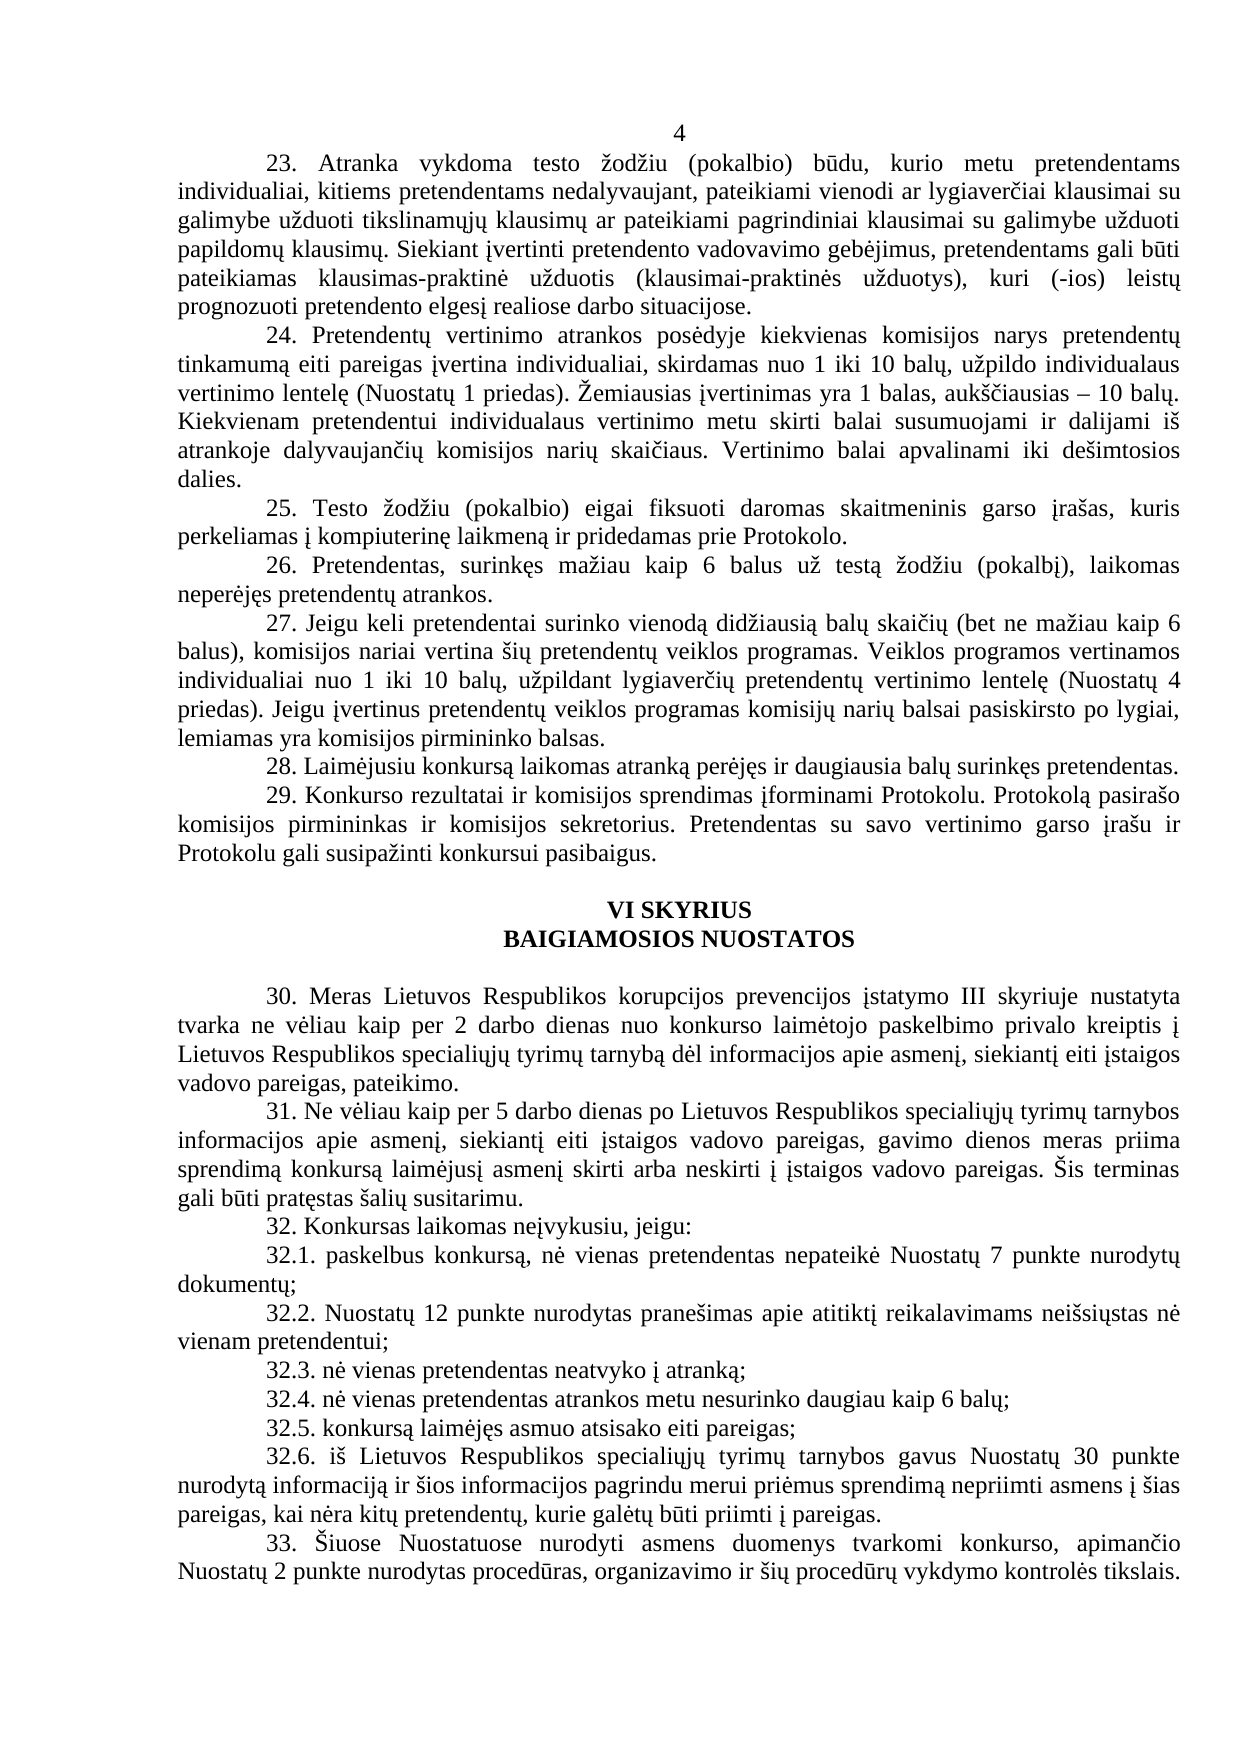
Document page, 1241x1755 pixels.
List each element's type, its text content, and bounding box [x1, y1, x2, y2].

text 26. Pretendentas, surinkęs mažiau kaip 6 balus už testą žodžiu (pokalbį), laikomas neperėjęs pretendentų atrankos. [177, 550, 1181, 608]
text 32. Konkursas laikomas neįvykusiu, jeigu: [177, 1211, 1181, 1240]
text 32.2. Nuostatų 12 punkte nurodytas pranešimas apie atitiktį reikalavimams neišsiųstas nė vienam pretendentui; [177, 1298, 1181, 1355]
text 33. Šiuose Nuostatuose nurodyti asmens duomenys tvarkomi konkurso, apimančio Nuostatų 2 punkte nurodytas procedūras, organizavimo ir šių procedūrų vykdymo kontrolės tikslais. [177, 1528, 1181, 1585]
text 30. Meras Lietuvos Respublikos korupcijos prevencijos įstatymo III skyriuje nustatyta tvarka ne vėliau kaip per 2 darbo dienas nuo konkurso laimėtojo paskelbimo privalo kreiptis į Lietuvos Respublikos specialiųjų tyrimų tarnybą dėl informacijos apie asmenį, siekiantį eiti įstaigos vadovo pareigas, pateikimo. [177, 981, 1181, 1096]
text 32.6. iš Lietuvos Respublikos specialiųjų tyrimų tarnybos gavus Nuostatų 30 punkte nurodytą informaciją ir šios informacijos pagrindu merui priėmus sprendimą nepriimti asmens į šias pareigas, kai nėra kitų pretendentų, kurie galėtų būti priimti į pareigas. [177, 1441, 1181, 1528]
text 32.1. paskelbus konkursą, nė vienas pretendentas nepateikė Nuostatų 7 punkte nurodytų dokumentų; [177, 1240, 1181, 1298]
text 27. Jeigu keli pretendentai surinko vienodą didžiausią balų skaičių (bet ne mažiau kaip 6 balus), komisijos nariai vertina šių pretendentų veiklos programas. Veiklos programos vertinamos individualiai nuo 1 iki 10 balų, užpildant lygiaverčių pretendentų vertinimo lentelę (Nuostatų 4 priedas). Jeigu įvertinus pretendentų veiklos programas komisijų narių balsai pasiskirsto po lygiai, lemiamas yra komisijos pirmininko balsas. [177, 608, 1181, 751]
text 28. Laimėjusiu konkursą laikomas atranką perėjęs ir daugiausia balų surinkęs pretendentas. [177, 751, 1181, 780]
text 24. Pretendentų vertinimo atrankos posėdyje kiekvienas komisijos narys pretendentų tinkamumą eiti pareigas įvertina individualiai, skirdamas nuo 1 iki 10 balų, užpildo individualaus vertinimo lentelę (Nuostatų 1 priedas). Žemiausias įvertinimas yra 1 balas, aukščiausias – 10 balų. Kiekvienam pretendentui individualaus vertinimo metu skirti balai susumuojami ir dalijami iš atrankoje dalyvaujančių komisijos narių skaičiaus. Vertinimo balai apvalinami iki dešimtosios dalies. [177, 320, 1181, 493]
text 32.4. nė vienas pretendentas atrankos metu nesurinko daugiau kaip 6 balų; [177, 1384, 1181, 1413]
text 23. Atranka vykdoma testo žodžiu (pokalbio) būdu, kurio metu pretendentams individualiai, kitiems pretendentams nedalyvaujant, pateikiami vienodi ar lygiaverčiai klausimai su galimybe užduoti tikslinamųjų klausimų ar pateikiami pagrindiniai klausimai su galimybe užduoti papildomų klausimų. Siekiant įvertinti pretendento vadovavimo gebėjimus, pretendentams gali būti pateikiamas klausimas-praktinė užduotis (klausimai-praktinės užduotys), kuri (-ios) leistų prognozuoti pretendento elgesį realiose darbo situacijose. [177, 148, 1181, 320]
text VI SKYRIUS [177, 895, 1181, 924]
text 32.3. nė vienas pretendentas neatvyko į atranką; [177, 1355, 1181, 1384]
text 25. Testo žodžiu (pokalbio) eigai fiksuoti daromas skaitmeninis garso įrašas, kuris perkeliamas į kompiuterinę laikmeną ir pridedamas prie Protokolo. [177, 493, 1181, 550]
text 29. Konkurso rezultatai ir komisijos sprendimas įforminami Protokolu. Protokolą pasirašo komisijos pirmininkas ir komisijos sekretorius. Pretendentas su savo vertinimo garso įrašu ir Protokolu gali susipažinti konkursui pasibaigus. [177, 780, 1181, 866]
text 32.5. konkursą laimėjęs asmuo atsisako eiti pareigas; [177, 1413, 1181, 1441]
text BAIGIAMOSIOS NUOSTATOS [177, 924, 1181, 953]
text 31. Ne vėliau kaip per 5 darbo dienas po Lietuvos Respublikos specialiųjų tyrimų tarnybos informacijos apie asmenį, siekiantį eiti įstaigos vadovo pareigas, gavimo dienos meras priima sprendimą konkursą laimėjusį asmenį skirti arba neskirti į įstaigos vadovo pareigas. Šis terminas gali būti pratęstas šalių susitarimu. [177, 1096, 1181, 1211]
